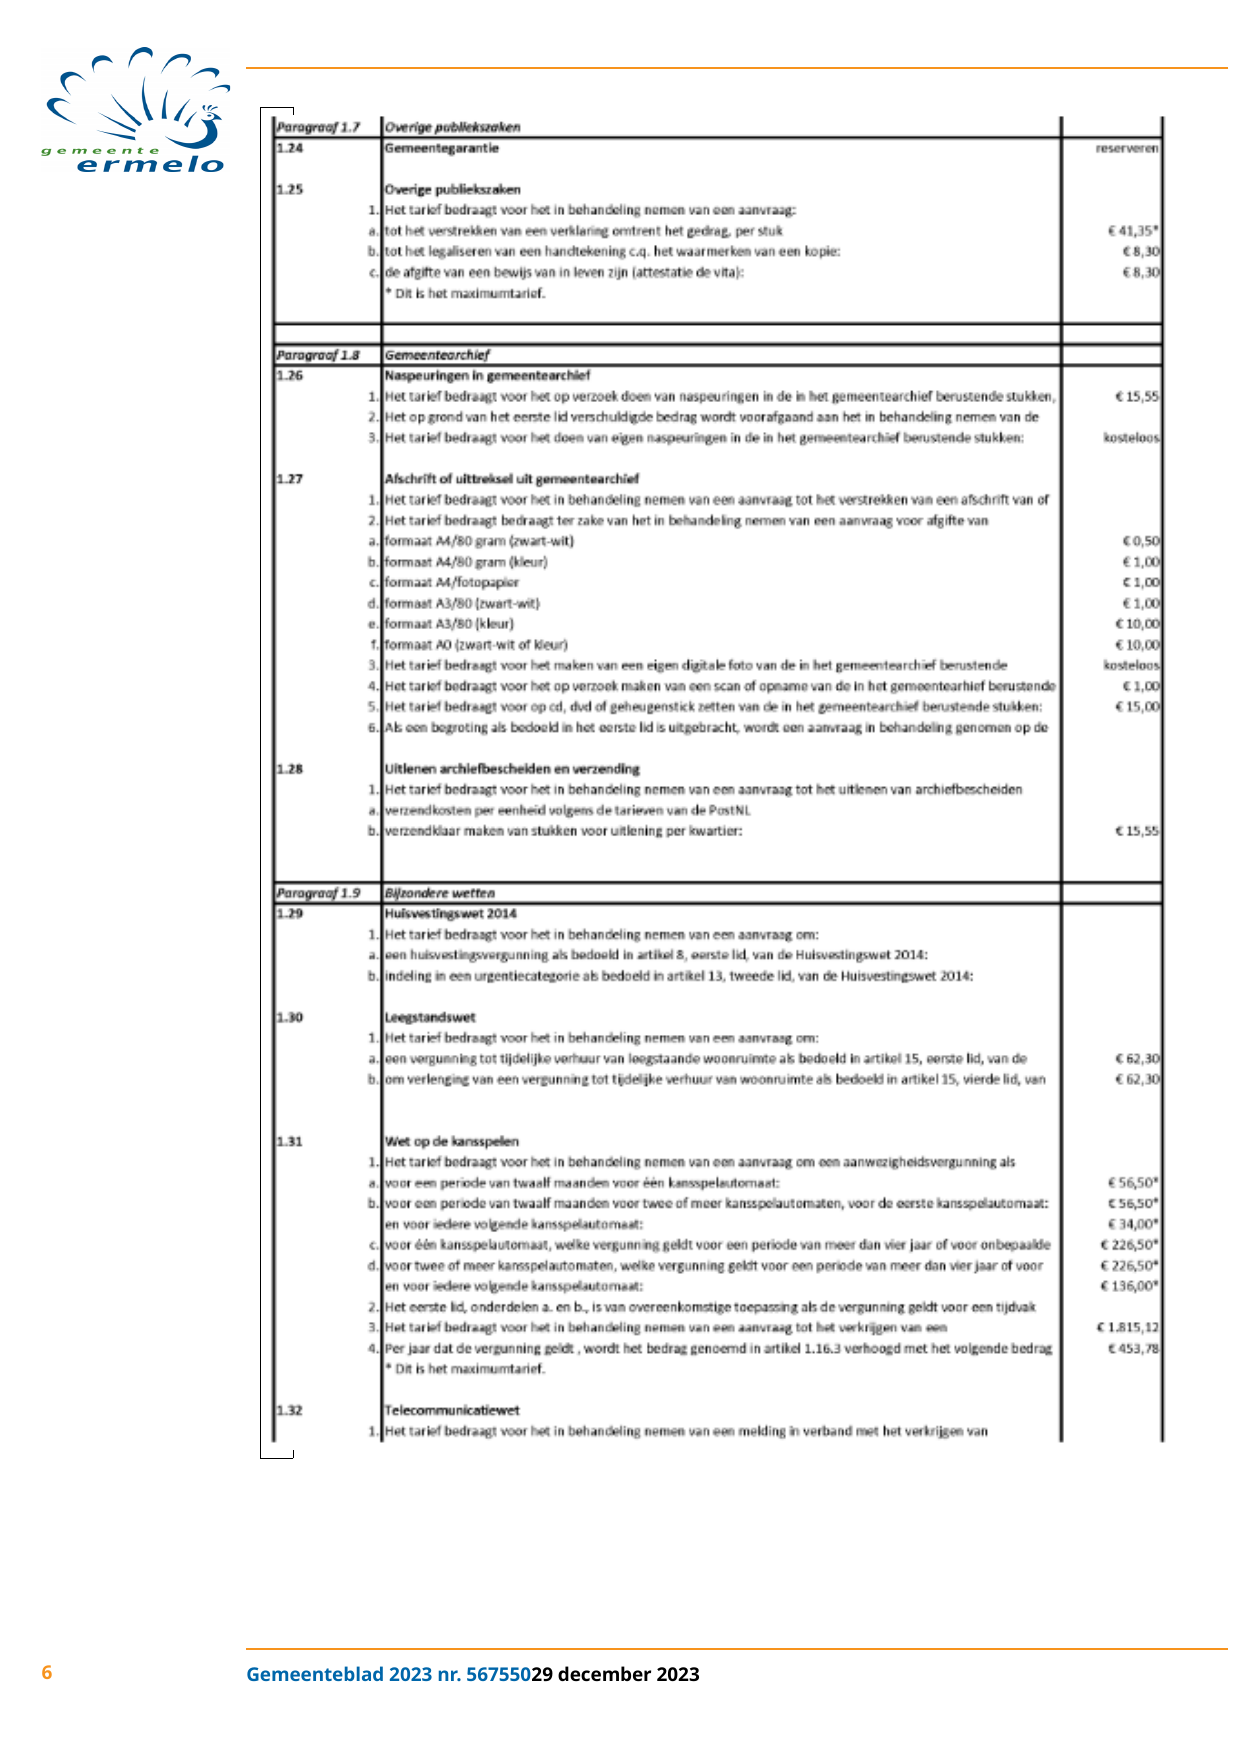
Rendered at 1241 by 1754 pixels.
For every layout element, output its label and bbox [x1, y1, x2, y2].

picture [268, 115, 1173, 1450]
picture [41, 47, 231, 172]
